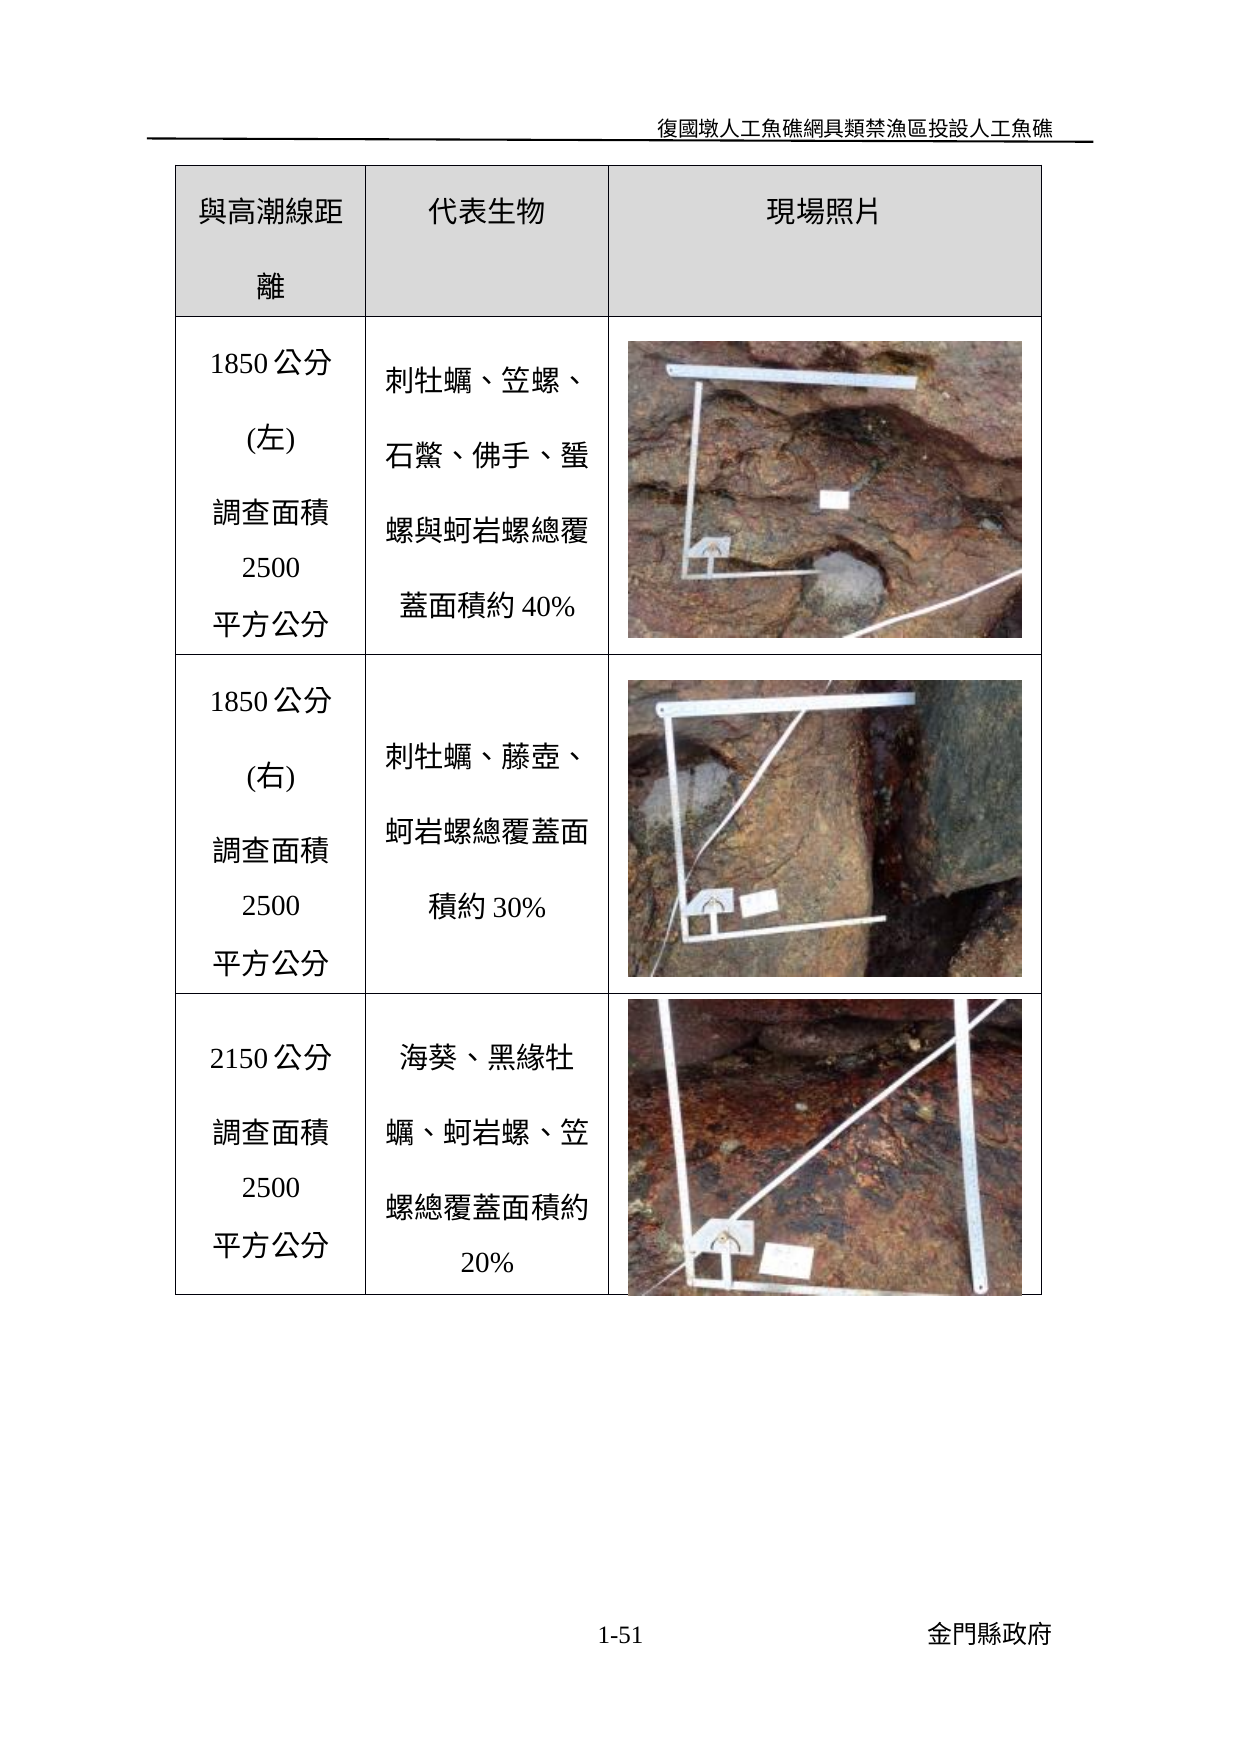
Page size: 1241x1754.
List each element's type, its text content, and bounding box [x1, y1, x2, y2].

table_cell 1850公分(左) 調查面積2500 平方公分 [176, 317, 365, 654]
table_cell 海葵、黑緣牡蠣、蚵岩螺、笠螺總覆蓋面積約20% [366, 994, 608, 1294]
table_header 現場照片 [609, 166, 1041, 316]
picture [628, 341, 1022, 638]
table_header 與高潮線距離 [176, 166, 365, 316]
table_cell 刺牡蠣、笠螺、石鱉、佛手、蜑螺與蚵岩螺總覆蓋面積約40% [366, 317, 608, 654]
picture [628, 999, 1022, 1296]
table_header 代表生物 [366, 166, 608, 316]
table_cell [609, 317, 1041, 654]
table_cell 1850公分(右) 調查面積2500 平方公分 [176, 655, 365, 993]
table_cell 刺牡蠣、藤壺、蚵岩螺總覆蓋面積約30% [366, 655, 608, 993]
table_cell [609, 655, 1041, 993]
picture [628, 680, 1022, 977]
table_cell 2150公分 調查面積2500 平方公分 [176, 994, 365, 1294]
table_cell [609, 994, 1041, 1294]
